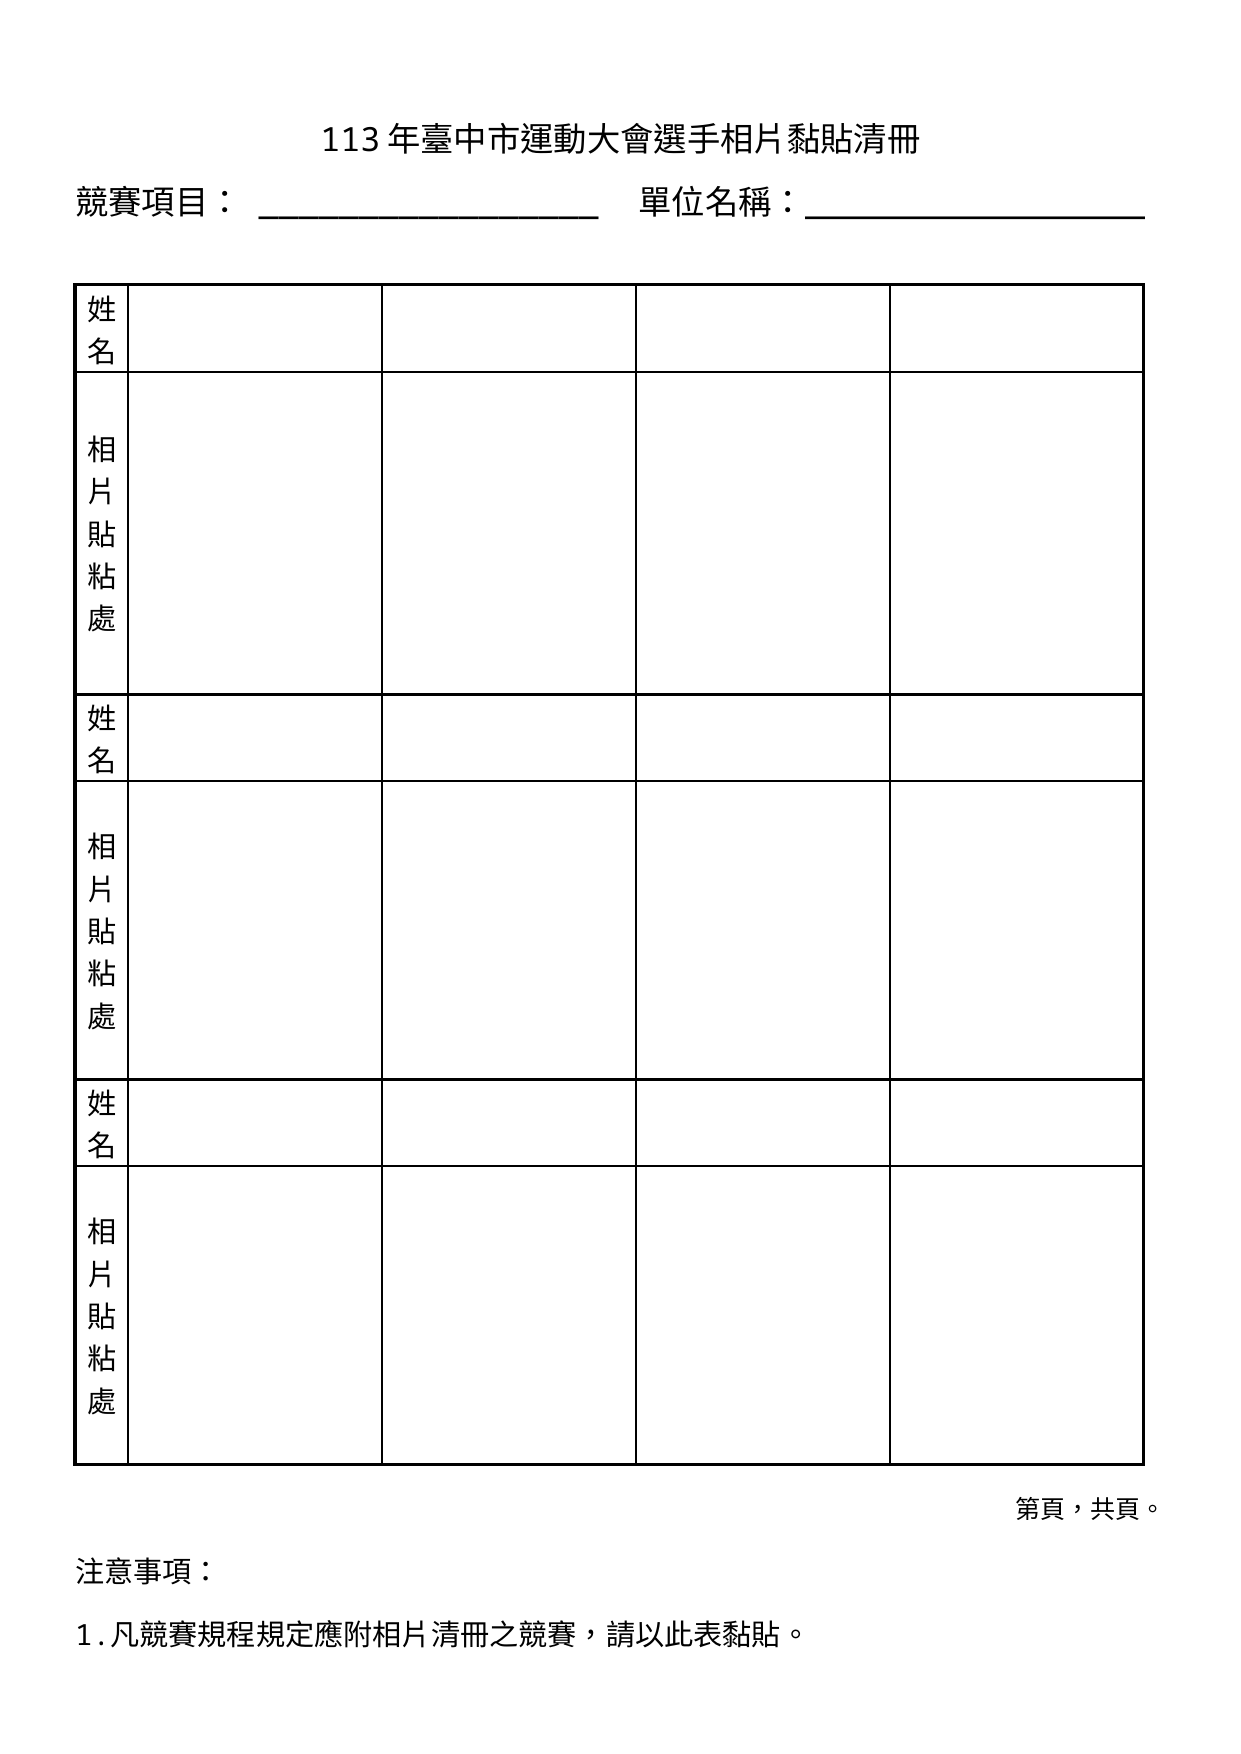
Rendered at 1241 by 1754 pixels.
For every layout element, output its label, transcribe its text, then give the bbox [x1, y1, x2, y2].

table_cell [891, 1167, 1142, 1463]
table_header [383, 286, 635, 371]
table_cell [129, 1167, 381, 1463]
text 注意事項： [75, 1528, 1165, 1591]
table_cell 姓名 [77, 1081, 127, 1165]
table_cell 相片貼粘處 [77, 1167, 127, 1463]
table_cell 姓名 [77, 696, 127, 780]
table_cell [637, 782, 889, 1078]
table_cell [383, 696, 635, 780]
table_cell [383, 1081, 635, 1165]
table_cell [129, 1081, 381, 1165]
text 113年臺中市運動大會選手相片黏貼清冊 [75, 96, 1165, 158]
table_cell [383, 1167, 635, 1463]
table_cell [637, 696, 889, 780]
text 第頁，共頁。 [75, 1466, 1165, 1528]
table_cell 相片貼粘處 [77, 782, 127, 1078]
table_cell [129, 696, 381, 780]
text 競賽項目： _________________ 單位名稱：_________________ [75, 158, 1165, 221]
table_cell [637, 373, 889, 692]
table_cell [637, 1081, 889, 1165]
table_cell [129, 373, 381, 692]
table_header [637, 286, 889, 371]
table_cell [383, 373, 635, 692]
table_cell [891, 373, 1142, 692]
table_cell [891, 1081, 1142, 1165]
table_header [891, 286, 1142, 371]
table_header 姓名 [77, 286, 127, 371]
table_cell [383, 782, 635, 1078]
table_cell [637, 1167, 889, 1463]
table_header [129, 286, 381, 371]
text 1.凡競賽規程規定應附相片清冊之競賽，請以此表黏貼。 [75, 1591, 1165, 1653]
table_cell [891, 696, 1142, 780]
table_cell [891, 782, 1142, 1078]
table_cell [129, 782, 381, 1078]
table_cell 相片貼粘處 [77, 373, 127, 692]
